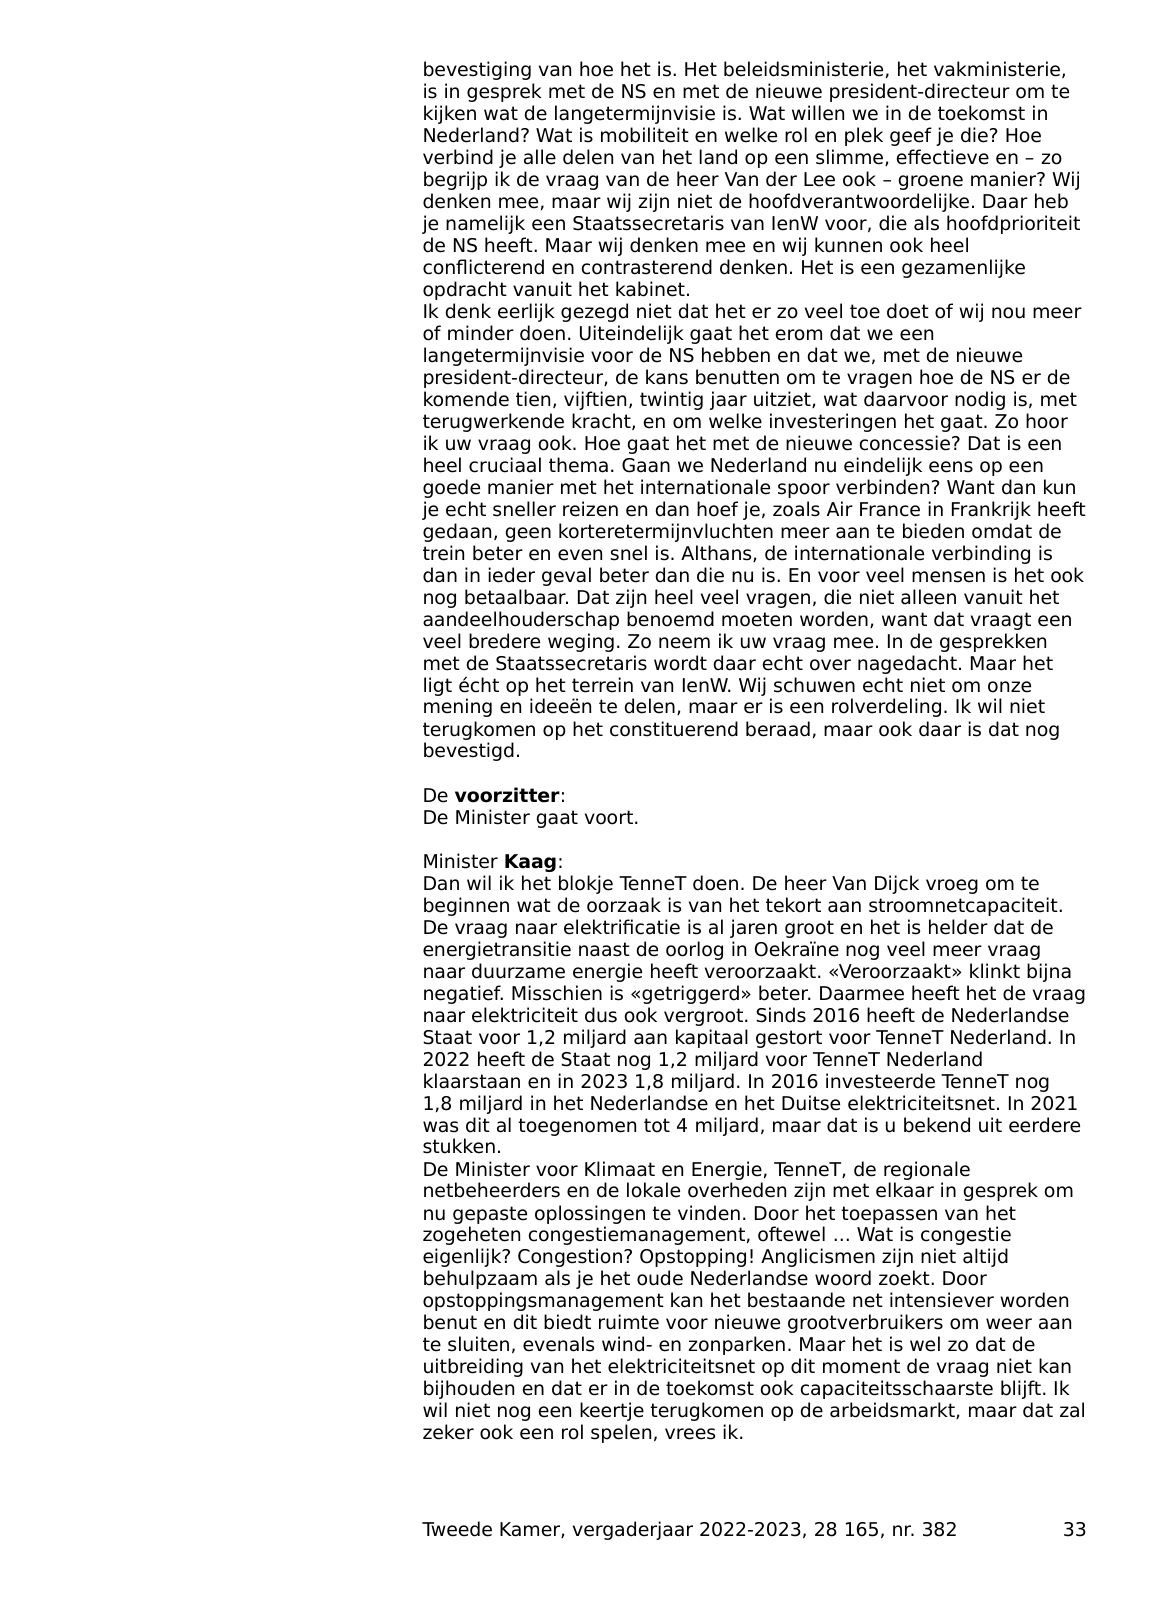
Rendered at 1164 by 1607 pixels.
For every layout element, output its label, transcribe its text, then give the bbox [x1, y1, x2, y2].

text bevestiging van hoe het is. Het beleidsministerie, het vakministerie, is in gesprek met de NS en met de nieuwe president-directeur om te kijken wat de langetermijnvisie is. Wat willen we in de toekomst in Nederland? Wat is mobiliteit en welke rol en plek geef je die? Hoe verbind je alle delen van het land op een slimme, effectieve en – zo begrijp ik de vraag van de heer Van der Lee ook – groene manier? Wij denken mee, maar wij zijn niet de hoofdverantwoordelijke. Daar heb je namelijk een Staatssecretaris van IenW voor, die als hoofdprioriteit de NS heeft. Maar wij denken mee en wij kunnen ook heel conflicterend en contrasterend denken. Het is een gezamenlijke opdracht vanuit het kabinet. [422, 59, 1087, 301]
text Ik denk eerlijk gezegd niet dat het er zo veel toe doet of wij nou meer of minder doen. Uiteindelijk gaat het erom dat we een langetermijnvisie voor de NS hebben en dat we, met de nieuwe president-directeur, de kans benutten om te vragen hoe de NS er de komende tien, vijftien, twintig jaar uitziet, wat daarvoor nodig is, met terugwerkende kracht, en om welke investeringen het gaat. Zo hoor ik uw vraag ook. Hoe gaat het met de nieuwe concessie? Dat is een heel cruciaal thema. Gaan we Nederland nu eindelijk eens op een goede manier met het internationale spoor verbinden? Want dan kun je echt sneller reizen en dan hoef je, zoals Air France in Frankrijk heeft gedaan, geen korteretermijnvluchten meer aan te bieden omdat de trein beter en even snel is. Althans, de internationale verbinding is dan in ieder geval beter dan die nu is. En voor veel mensen is het ook nog betaalbaar. Dat zijn heel veel vragen, die niet alleen vanuit het aandeelhouderschap benoemd moeten worden, want dat vraagt een veel bredere weging. Zo neem ik uw vraag mee. In de gesprekken met de Staatssecretaris wordt daar echt over nagedacht. Maar het ligt écht op het terrein van IenW. Wij schuwen echt niet om onze mening en ideeën te delen, maar er is een rolverdeling. Ik wil niet terugkomen op het constituerend beraad, maar ook daar is dat nog bevestigd. [422, 301, 1087, 762]
text Minister Kaag: [422, 851, 1087, 873]
text Dan wil ik het blokje TenneT doen. De heer Van Dijck vroeg om te beginnen wat de oorzaak is van het tekort aan stroomnetcapaciteit. De vraag naar elektrificatie is al jaren groot en het is helder dat de energietransitie naast de oorlog in Oekraïne nog veel meer vraag naar duurzame energie heeft veroorzaakt. «Veroorzaakt» klinkt bijna negatief. Misschien is «getriggerd» beter. Daarmee heeft het de vraag naar elektriciteit dus ook vergroot. Sinds 2016 heeft de Nederlandse Staat voor 1,2 miljard aan kapitaal gestort voor TenneT Nederland. In 2022 heeft de Staat nog 1,2 miljard voor TenneT Nederland klaarstaan en in 2023 1,8 miljard. In 2016 investeerde TenneT nog 1,8 miljard in het Nederlandse en het Duitse elektriciteitsnet. In 2021 was dit al toegenomen tot 4 miljard, maar dat is u bekend uit eerdere stukken. [422, 873, 1087, 1158]
text De Minister voor Klimaat en Energie, TenneT, de regionale netbeheerders en de lokale overheden zijn met elkaar in gesprek om nu gepaste oplossingen te vinden. Door het toepassen van het zogeheten congestiemanagement, oftewel ... Wat is congestie eigenlijk? Congestion? Opstopping! Anglicismen zijn niet altijd behulpzaam als je het oude Nederlandse woord zoekt. Door opstoppingsmanagement kan het bestaande net intensiever worden benut en dit biedt ruimte voor nieuwe grootverbruikers om weer aan te sluiten, evenals wind- en zonparken. Maar het is wel zo dat de uitbreiding van het elektriciteitsnet op dit moment de vraag niet kan bijhouden en dat er in de toekomst ook capaciteitsschaarste blijft. Ik wil niet nog een keertje terugkomen op de arbeidsmarkt, maar dat zal zeker ook een rol spelen, vrees ik. [422, 1158, 1087, 1444]
text De Minister gaat voort. [422, 807, 1087, 828]
text De voorzitter: [422, 784, 1087, 807]
